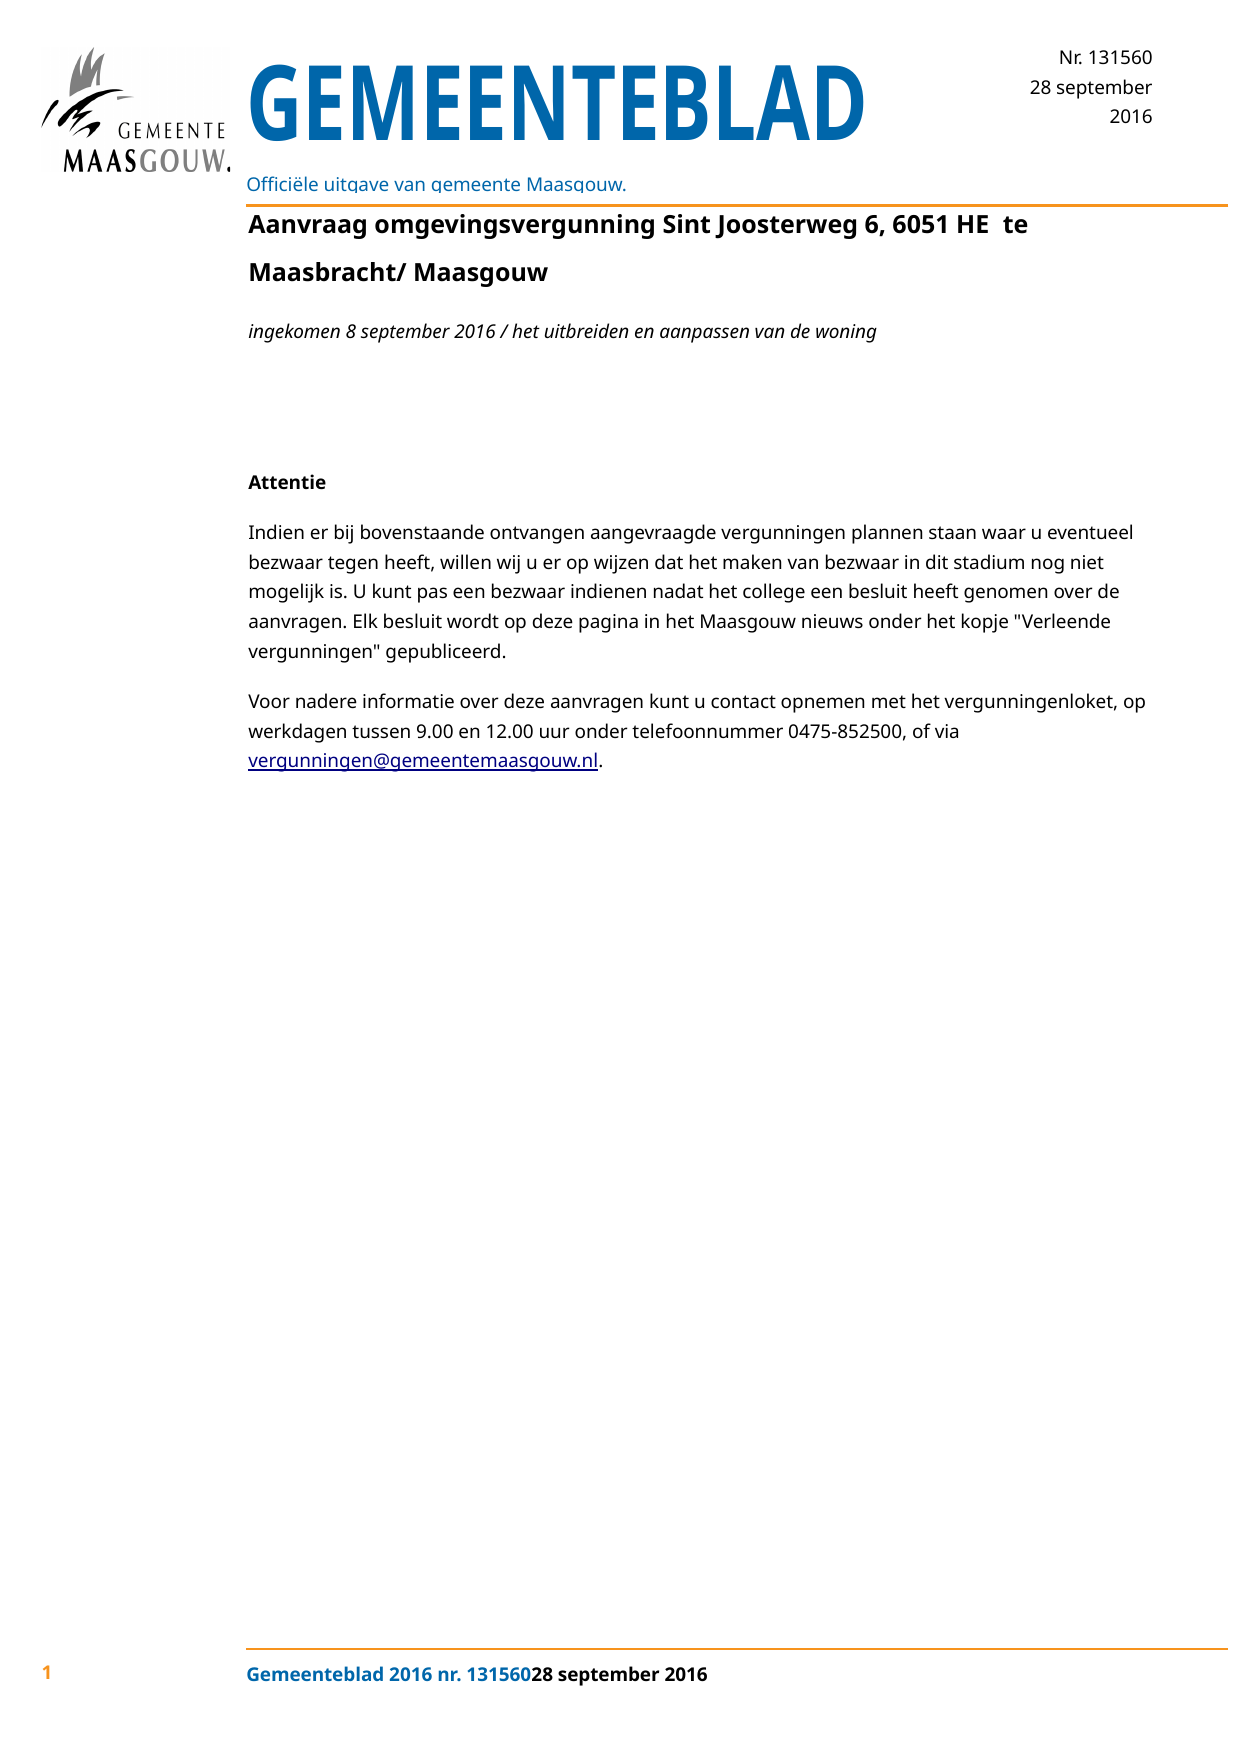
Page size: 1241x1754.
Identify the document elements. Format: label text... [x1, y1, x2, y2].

text Aanvraag omgevingsvergunning Sint Joosterweg 6, 6051 HE te Maasbracht/ Maasgouw [248, 207, 1152, 288]
text Attentie [248, 469, 1152, 495]
text ingekomen 8 september 2016 / het uitbreiden en aanpassen van de woning [248, 318, 1152, 344]
picture [41, 47, 231, 172]
text Indien er bij bovenstaande ontvangen aangevraagde vergunningen plannen staan waar u eventueel bezwaar tegen heeft, willen wij u er op wijzen dat het maken van bezwaar in dit stadium nog niet mogelijk is. U kunt pas een bezwaar indienen nadat het college een besluit heeft genomen over de aanvragen. Elk besluit wordt op deze pagina in het Maasgouw nieuws onder het kopje "Verleende vergunningen" gepubliceerd. [248, 519, 1152, 664]
text Voor nadere informatie over deze aanvragen kunt u contact opnemen met het vergunningenloket, op werkdagen tussen 9.00 en 12.00 uur onder telefoonnummer 0475-852500, of via vergunningen@gemeentemaasgouw.nl. [248, 688, 1152, 773]
